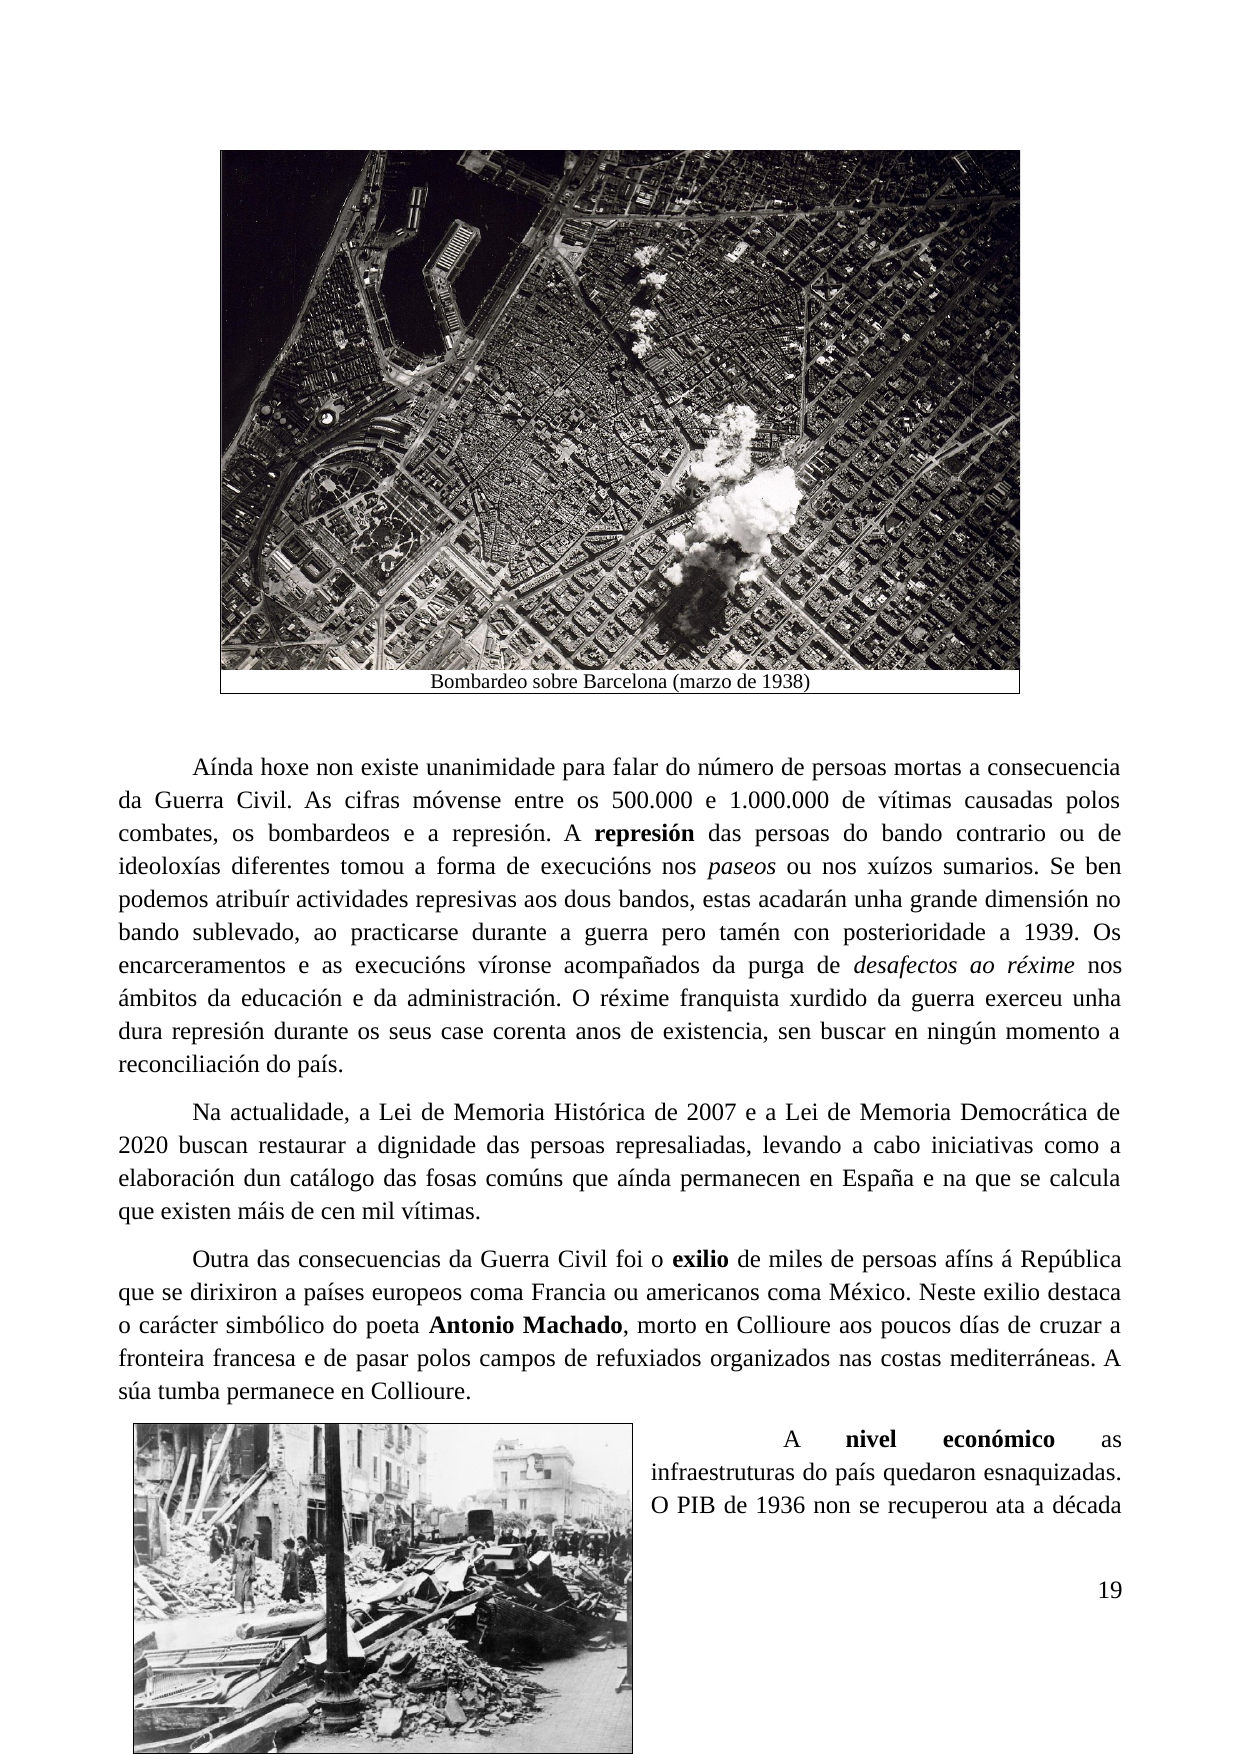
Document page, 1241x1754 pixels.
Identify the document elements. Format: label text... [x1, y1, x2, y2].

text Outra das consecuencias da Guerra Civil foi o exilio de miles de persoas afíns á República que se dirixiron a países europeos coma Francia ou americanos coma México. Neste exilio destaca o carácter simbólico do poeta Antonio Machado, morto en Collioure aos poucos días de cruzar a fronteira francesa e de pasar polos campos de refuxiados organizados nas costas mediterráneas. A súa tumba permanece en Collioure. [118, 1244, 1122, 1405]
text Aínda hoxe non existe unanimidade para falar do número de persoas mortas a consecuencia da Guerra Civil. As cifras móvense entre os 500.000 e 1.000.000 de vítimas causadas polos combates, os bombardeos e a represión. A represión das persoas do bando contrario ou de ideoloxías diferentes tomou a forma de execucións nos paseos ou nos xuízos sumarios. Se ben podemos atribuír actividades represivas aos dous bandos, estas acadarán unha grande dimensión no bando sublevado, ao practicarse durante a guerra pero tamén con posterioridade a 1939. Os encarceramentos e as execucións víronse acompañados da purga de desafectos ao réxime nos ámbitos da educación e da administración. O réxime franquista xurdido da guerra exerceu unha dura represión durante os seus case corenta anos de existencia, sen buscar en ningún momento a reconciliación do país. [118, 752, 1122, 1078]
text Bombardeo sobre Barcelona (marzo de 1938) [221, 670, 1019, 693]
text A nivel económico as infraestruturas do país quedaron esnaquizadas. O PIB de 1936 non se recuperou ata a década [633, 1424, 1122, 1519]
picture [221, 150, 1021, 670]
text Na actualidade, a Lei de Memoria Histórica de 2007 e a Lei de Memoria Democrática de 2020 buscan restaurar a dignidade das persoas represaliadas, levando a cabo iniciativas como a elaboración dun catálogo das fosas comúns que aínda permanecen en España e na que se calcula que existen máis de cen mil vítimas. [118, 1097, 1122, 1225]
picture [134, 1424, 632, 1753]
